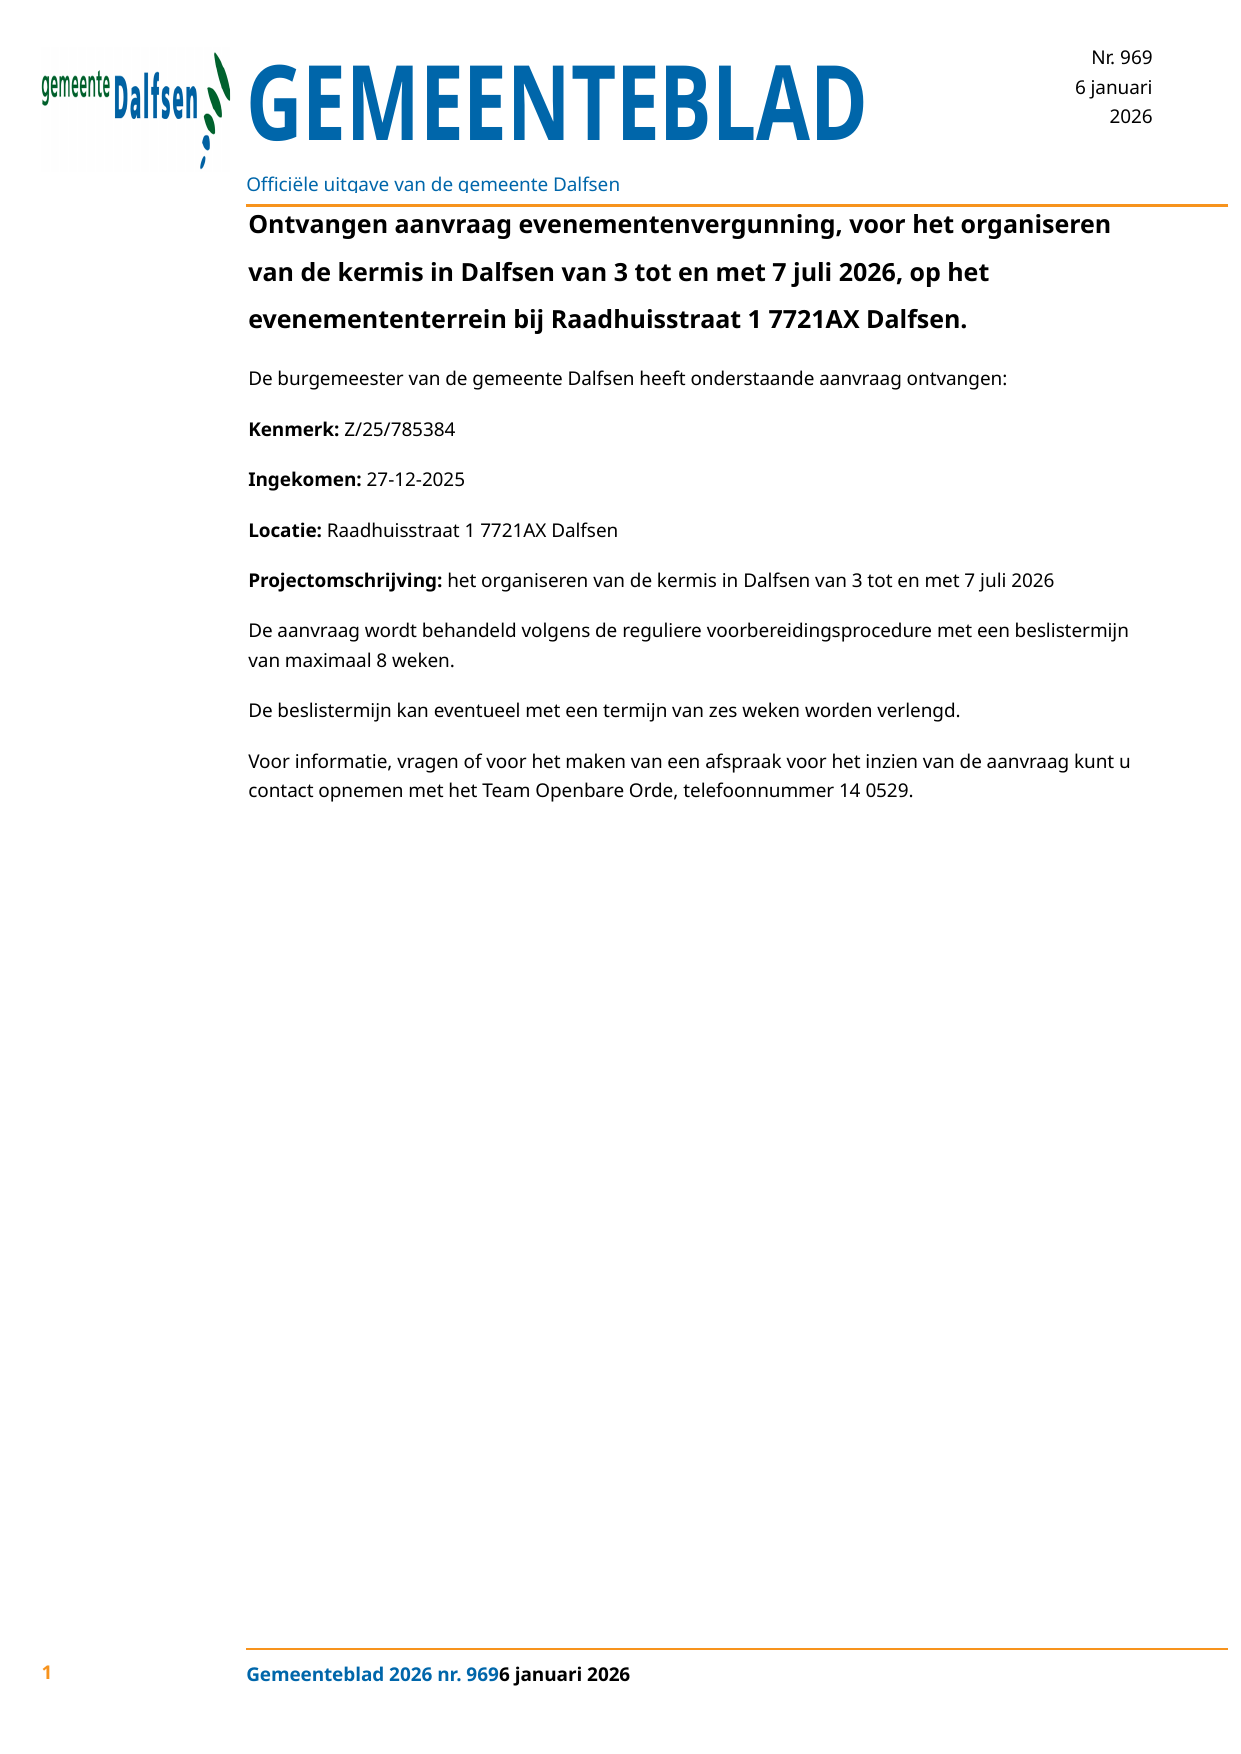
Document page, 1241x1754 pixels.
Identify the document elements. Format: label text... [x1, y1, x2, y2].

text Voor informatie, vragen of voor het maken van een afspraak voor het inzien van de aanvraag kunt u contact opnemen met het Team Openbare Orde, telefoonnummer 14 0529. [248, 748, 1152, 803]
text Projectomschrijving: het organiseren van de kermis in Dalfsen van 3 tot en met 7 juli 2026 [248, 567, 1152, 593]
text De aanvraag wordt behandeld volgens de reguliere voorbereidingsprocedure met een beslistermijn van maximaal 8 weken. [248, 618, 1152, 673]
text De beslistermijn kan eventueel met een termijn van zes weken worden verlengd. [248, 698, 1152, 723]
text Ontvangen aanvraag evenementenvergunning, voor het organiseren van de kermis in Dalfsen van 3 tot en met 7 juli 2026, op het evenemententerrein bij Raadhuisstraat 1 7721AX Dalfsen. [248, 207, 1152, 336]
text De burgemeester van de gemeente Dalfsen heeft onderstaande aanvraag ontvangen: [248, 366, 1152, 391]
text Ingekomen: 27-12-2025 [248, 466, 1152, 492]
text Kenmerk: Z/25/785384 [248, 416, 1152, 442]
picture [41, 47, 231, 172]
text Locatie: Raadhuisstraat 1 7721AX Dalfsen [248, 517, 1152, 542]
